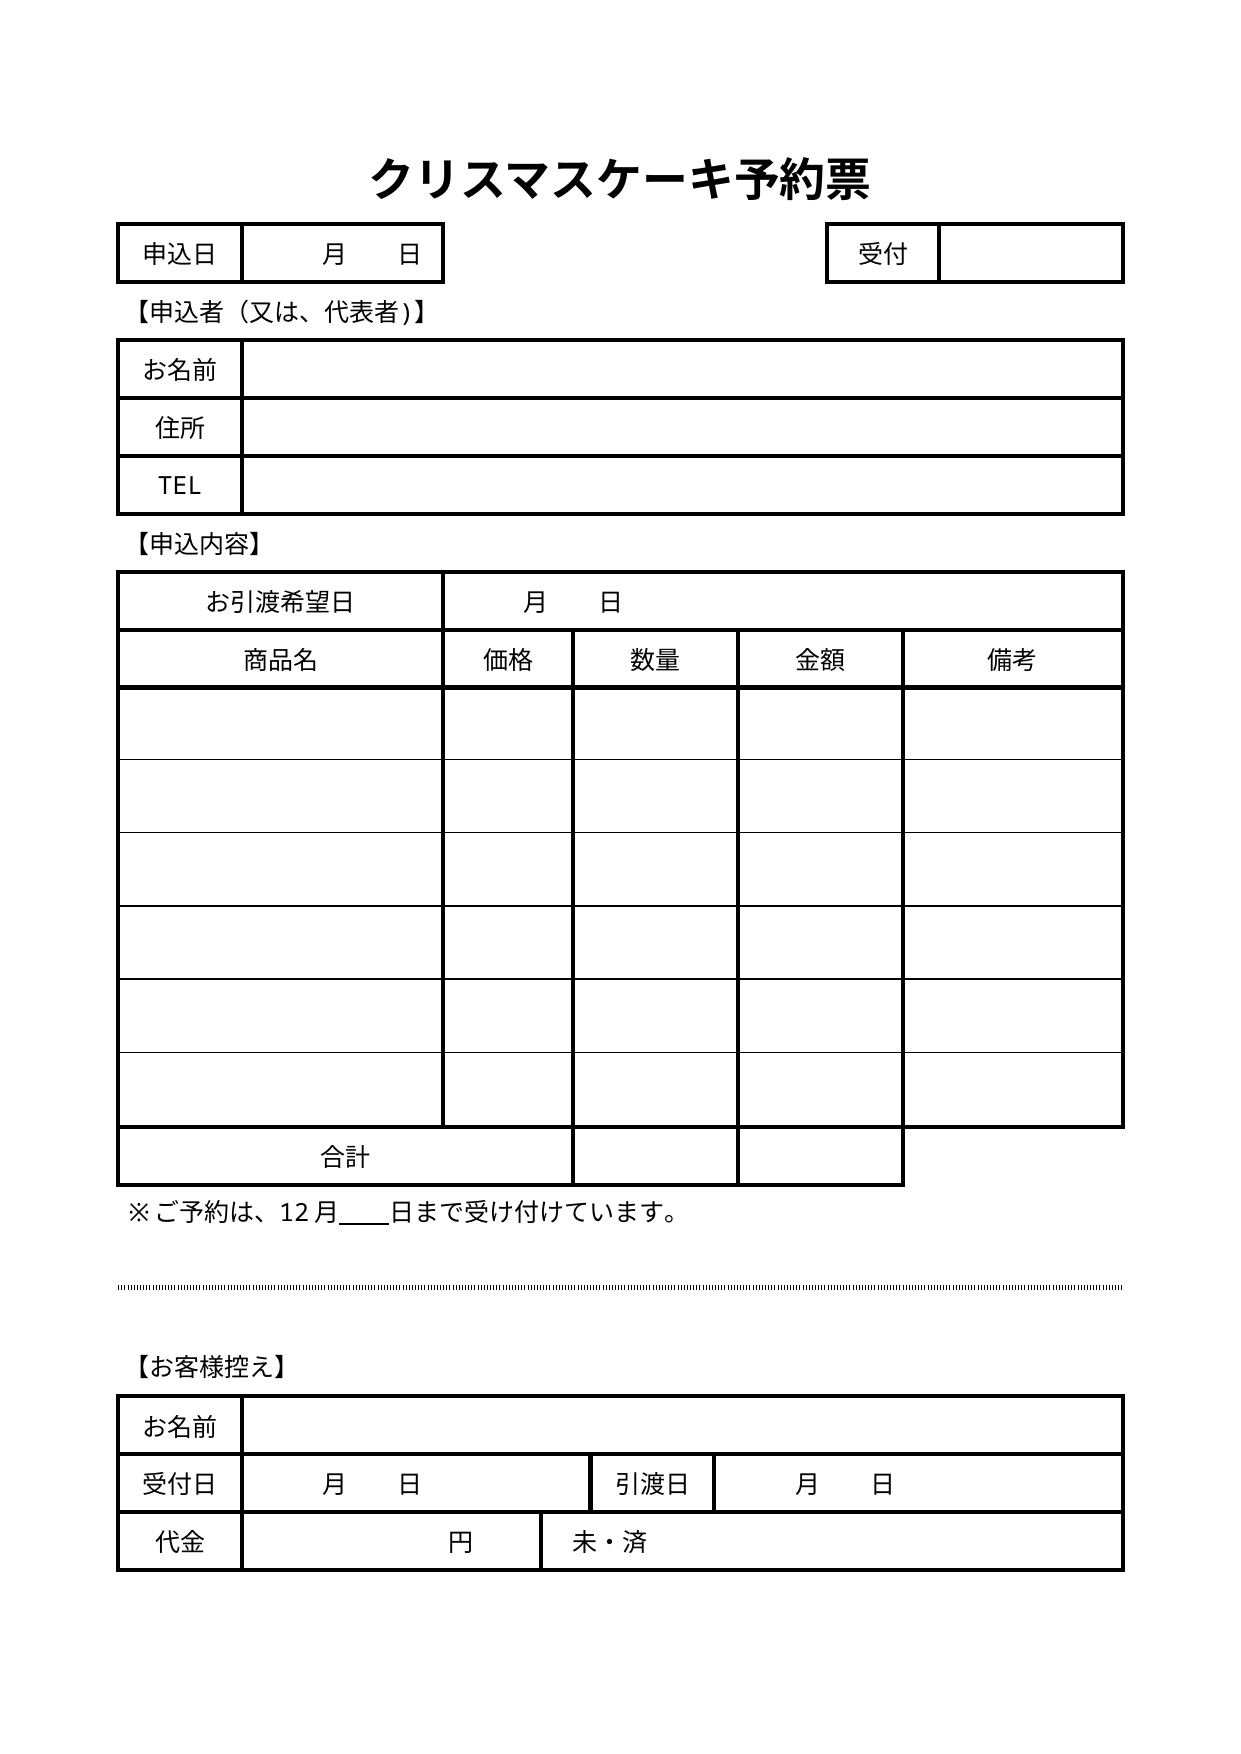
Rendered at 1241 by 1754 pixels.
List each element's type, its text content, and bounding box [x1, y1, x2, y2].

table_cell お引渡希望日 [120, 574, 441, 627]
table_cell [905, 1053, 1121, 1125]
table_cell 数量 [575, 632, 736, 685]
table_cell [244, 458, 1121, 512]
table_cell 備考 [905, 632, 1121, 685]
table_cell [740, 980, 901, 1051]
table_cell 代金 [120, 1514, 240, 1568]
table_cell [445, 760, 571, 832]
table_cell [118, 1285, 1123, 1336]
table_cell [905, 690, 1121, 758]
table_cell [740, 833, 901, 905]
table_header [941, 226, 1121, 280]
table_cell お名前 [120, 342, 240, 396]
table_cell [740, 1129, 901, 1183]
table_cell [244, 1398, 1121, 1452]
table_cell [120, 833, 441, 905]
table_cell [120, 690, 441, 758]
table_cell [445, 980, 571, 1051]
table_header [445, 222, 825, 280]
table_header 申込日 [120, 226, 240, 280]
table_cell [905, 833, 1121, 905]
table_cell [120, 760, 441, 832]
table_cell [575, 760, 736, 832]
table_cell 商品名 [120, 632, 441, 685]
table_cell [905, 1129, 1123, 1183]
table_cell 円 [443, 1514, 539, 1568]
table_cell 月 日 [445, 574, 1121, 627]
table_cell [575, 980, 736, 1051]
table_cell 【申込内容】 [118, 516, 1123, 569]
table_cell TEL [120, 458, 240, 512]
table_cell [244, 1514, 443, 1568]
table_cell 月 日 [716, 1456, 1121, 1510]
table_cell [740, 690, 901, 758]
table_cell ※ご予約は、12月 日まで受け付けています。 [118, 1183, 1123, 1234]
table_cell 未・済 [543, 1514, 1121, 1568]
table_cell 引渡日 [593, 1456, 712, 1510]
table_cell 【お客様控え】 [118, 1336, 1123, 1394]
table_cell [905, 760, 1121, 832]
table_header 受付 [829, 226, 937, 280]
table_cell [905, 980, 1121, 1051]
table_cell [118, 1235, 1123, 1285]
title クリスマスケーキ予約票 [118, 143, 1122, 209]
table_cell 月 日 [244, 1456, 588, 1510]
table_cell [740, 907, 901, 978]
table_cell 合計 [120, 1129, 571, 1183]
table_cell [244, 400, 1121, 454]
table_cell [445, 833, 571, 905]
table_cell [445, 907, 571, 978]
table_cell [120, 907, 441, 978]
table_cell [905, 907, 1121, 978]
table_cell [445, 1053, 571, 1125]
table_cell 住所 [120, 400, 240, 454]
table_cell [445, 690, 571, 758]
table_cell お名前 [120, 1398, 240, 1452]
table_cell [575, 690, 736, 758]
table_cell [120, 1053, 441, 1125]
table_cell [575, 907, 736, 978]
table_cell [244, 342, 1121, 396]
table_cell [740, 1053, 901, 1125]
table_cell 金額 [740, 632, 901, 685]
table_cell 受付日 [120, 1456, 240, 1510]
table_header 月 日 [244, 226, 441, 280]
table_cell 【申込者（又は、代表者)】 [118, 280, 1123, 338]
table_cell 価格 [445, 632, 571, 685]
table_cell [120, 980, 441, 1051]
table_cell [575, 833, 736, 905]
table_cell [740, 760, 901, 832]
table_cell [575, 1053, 736, 1125]
table_cell [575, 1129, 736, 1183]
